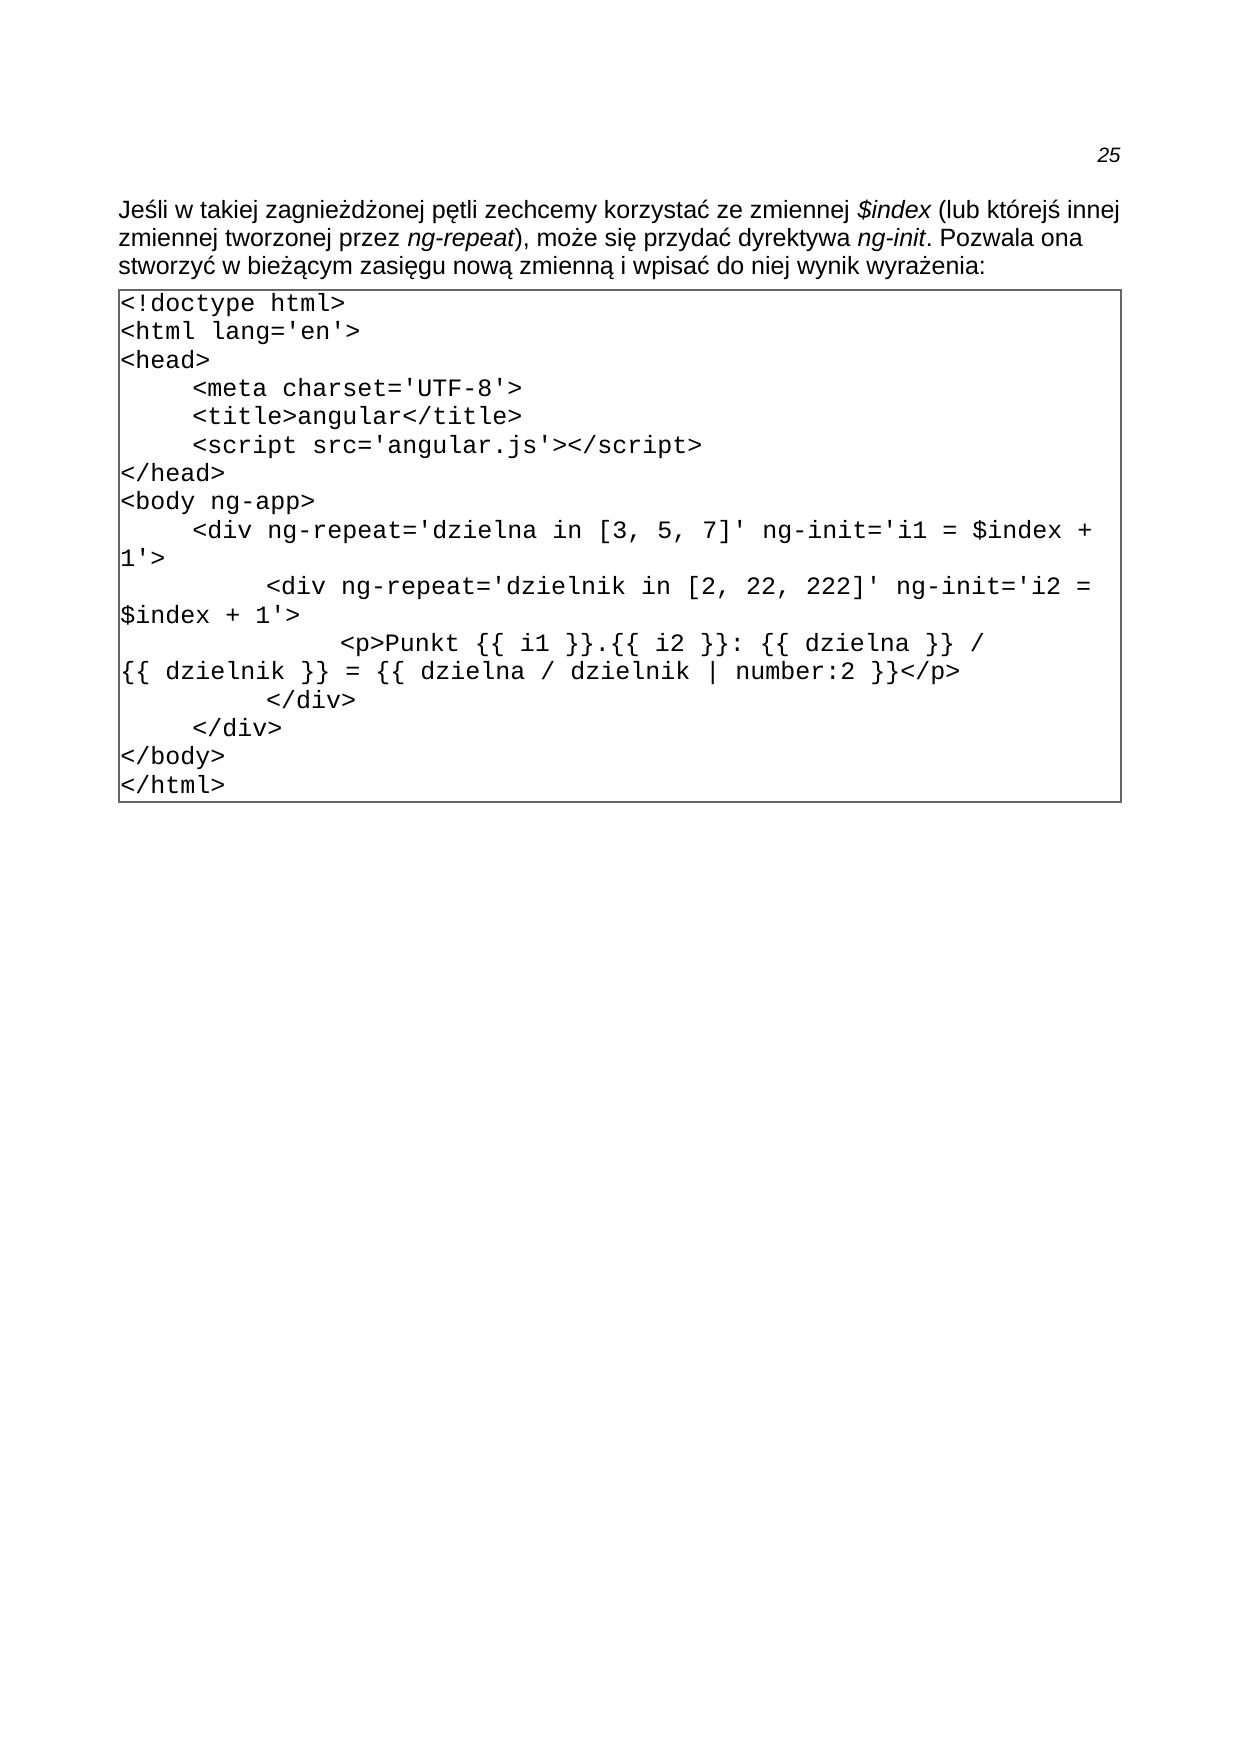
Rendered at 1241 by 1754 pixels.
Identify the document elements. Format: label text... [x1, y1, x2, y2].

text Jeśli w takiej zagnieżdżonej pętli zechcemy korzystać ze zmiennej $index (lub którejś innej zmiennej tworzonej przez ng-repeat), może się przydać dyrektywa ng-init. Pozwala ona stworzyć w bieżącym zasięgu nową zmienną i wpisać do niej wynik wyrażenia: [118, 196, 1122, 279]
text </div> [120, 685, 1120, 713]
text </head> [120, 458, 1120, 487]
text <!doctype html> [120, 291, 1120, 317]
text <meta charset='UTF-8'> [120, 373, 1120, 402]
text <body ng-app> [120, 487, 1120, 515]
text <div ng-repeat='dzielnik in [2, 22, 222]' ng-init='i2 = $index + 1'> [120, 572, 1120, 628]
text <div ng-repeat='dzielna in [3, 5, 7]' ng-init='i1 = $index + 1'> [120, 515, 1120, 572]
text </html> [120, 770, 1120, 801]
text </body> [120, 742, 1120, 770]
text </div> [120, 713, 1120, 742]
text <html lang='en'> [120, 317, 1120, 345]
text <head> [120, 345, 1120, 373]
text <p>Punkt {{ i1 }}.{{ i2 }}: {{ dzielna }} / {{ dzielnik }} = {{ dzielna / dzielnik | number:2 }}</p> [120, 628, 1120, 685]
text <title>angular</title> [120, 402, 1120, 430]
text <script src='angular.js'></script> [120, 430, 1120, 458]
